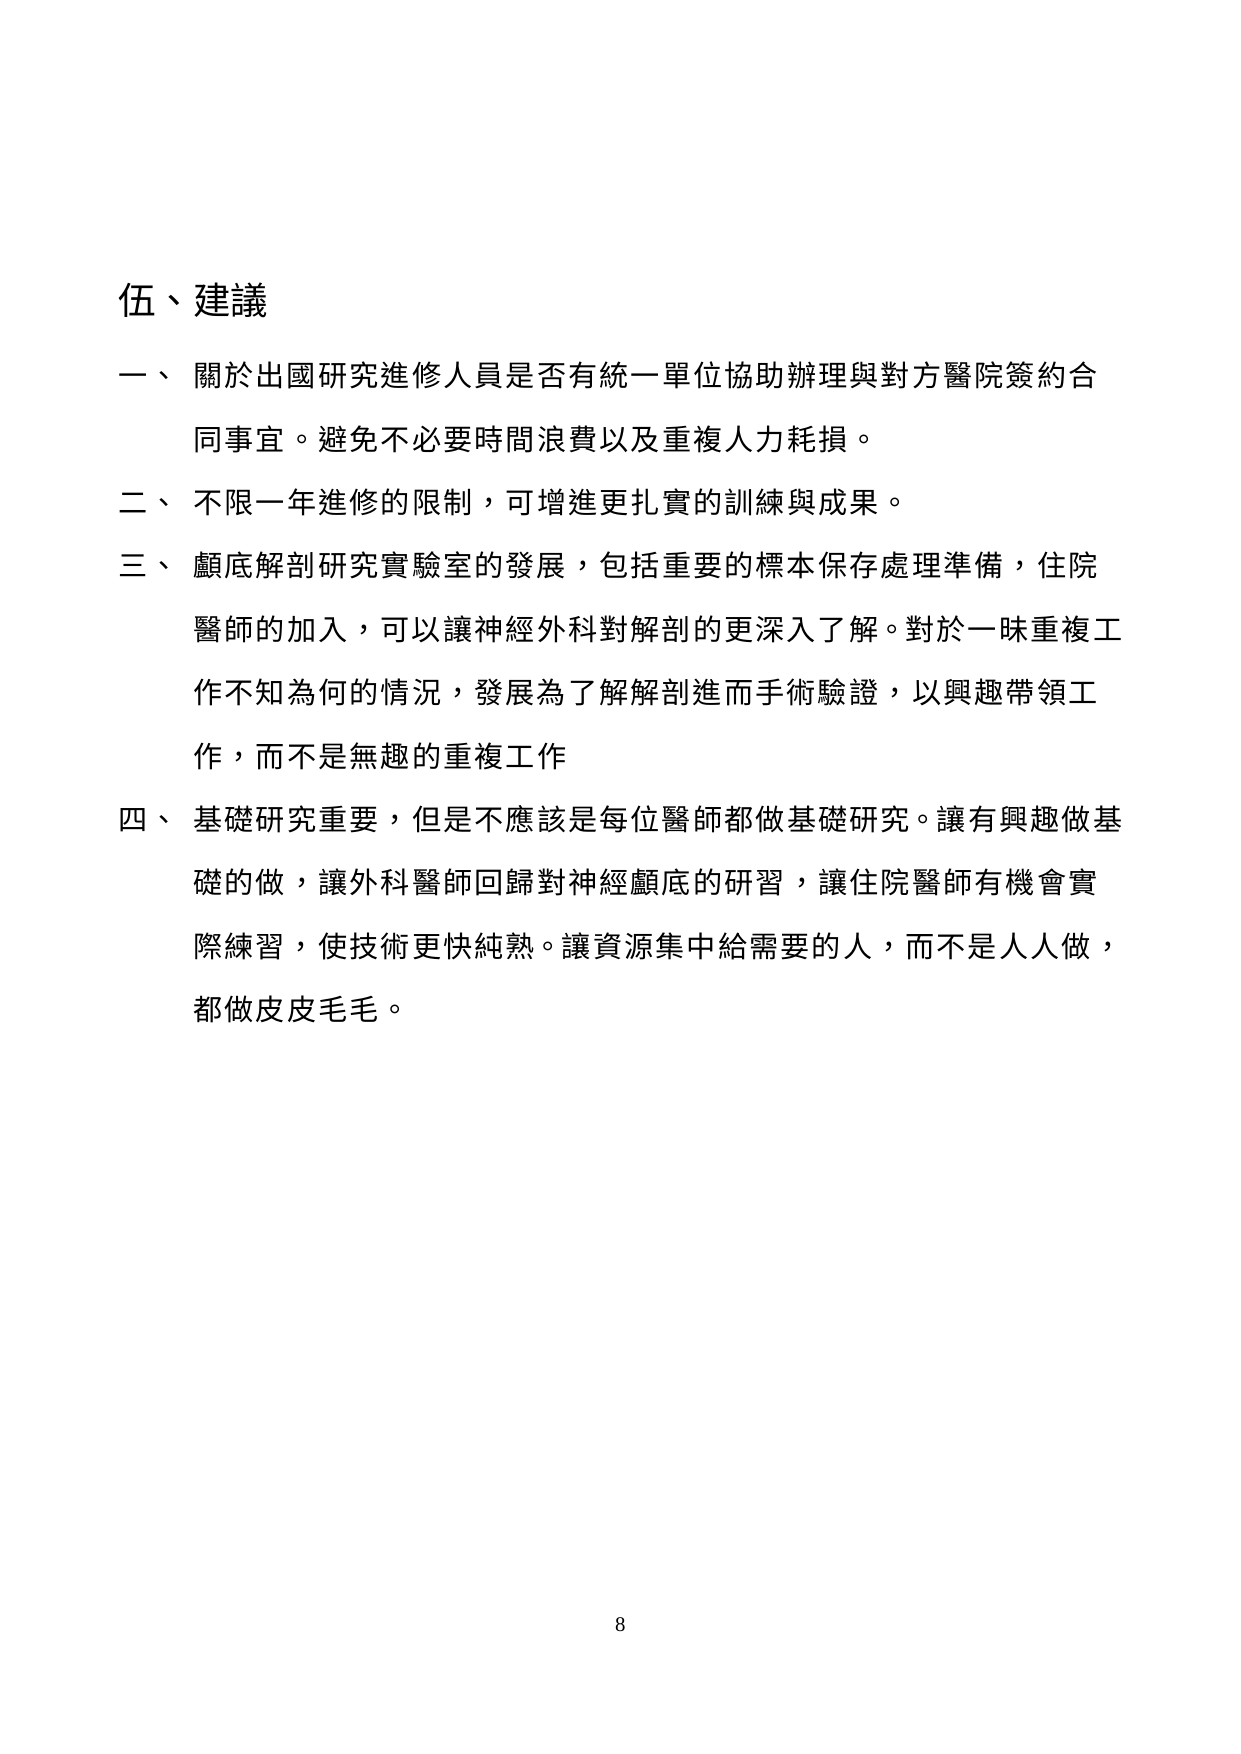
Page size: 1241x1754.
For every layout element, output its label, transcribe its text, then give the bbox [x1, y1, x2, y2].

list 關於出國研究進修人員是否有統一單位協助辦理與對方醫院簽約合同事宜。避免不必要時間浪費以及重複人力耗損。 [118, 353, 1122, 458]
list 基礎研究重要，但是不應該是每位醫師都做基礎研究。讓有興趣做基礎的做，讓外科醫師回歸對神經顱底的研習，讓住院醫師有機會實際練習，使技術更快純熟。讓資源集中給需要的人，而不是人人做，都做皮皮毛毛。 [118, 797, 1122, 1029]
text 伍、建議 [118, 271, 1122, 326]
list 顱底解剖研究實驗室的發展，包括重要的標本保存處理準備，住院醫師的加入，可以讓神經外科對解剖的更深入了解。對於一昧重複工作不知為何的情況，發展為了解解剖進而手術驗證，以興趣帶領工作，而不是無趣的重複工作 [118, 543, 1122, 776]
list 不限一年進修的限制，可增進更扎實的訓練與成果。 [118, 479, 1122, 522]
